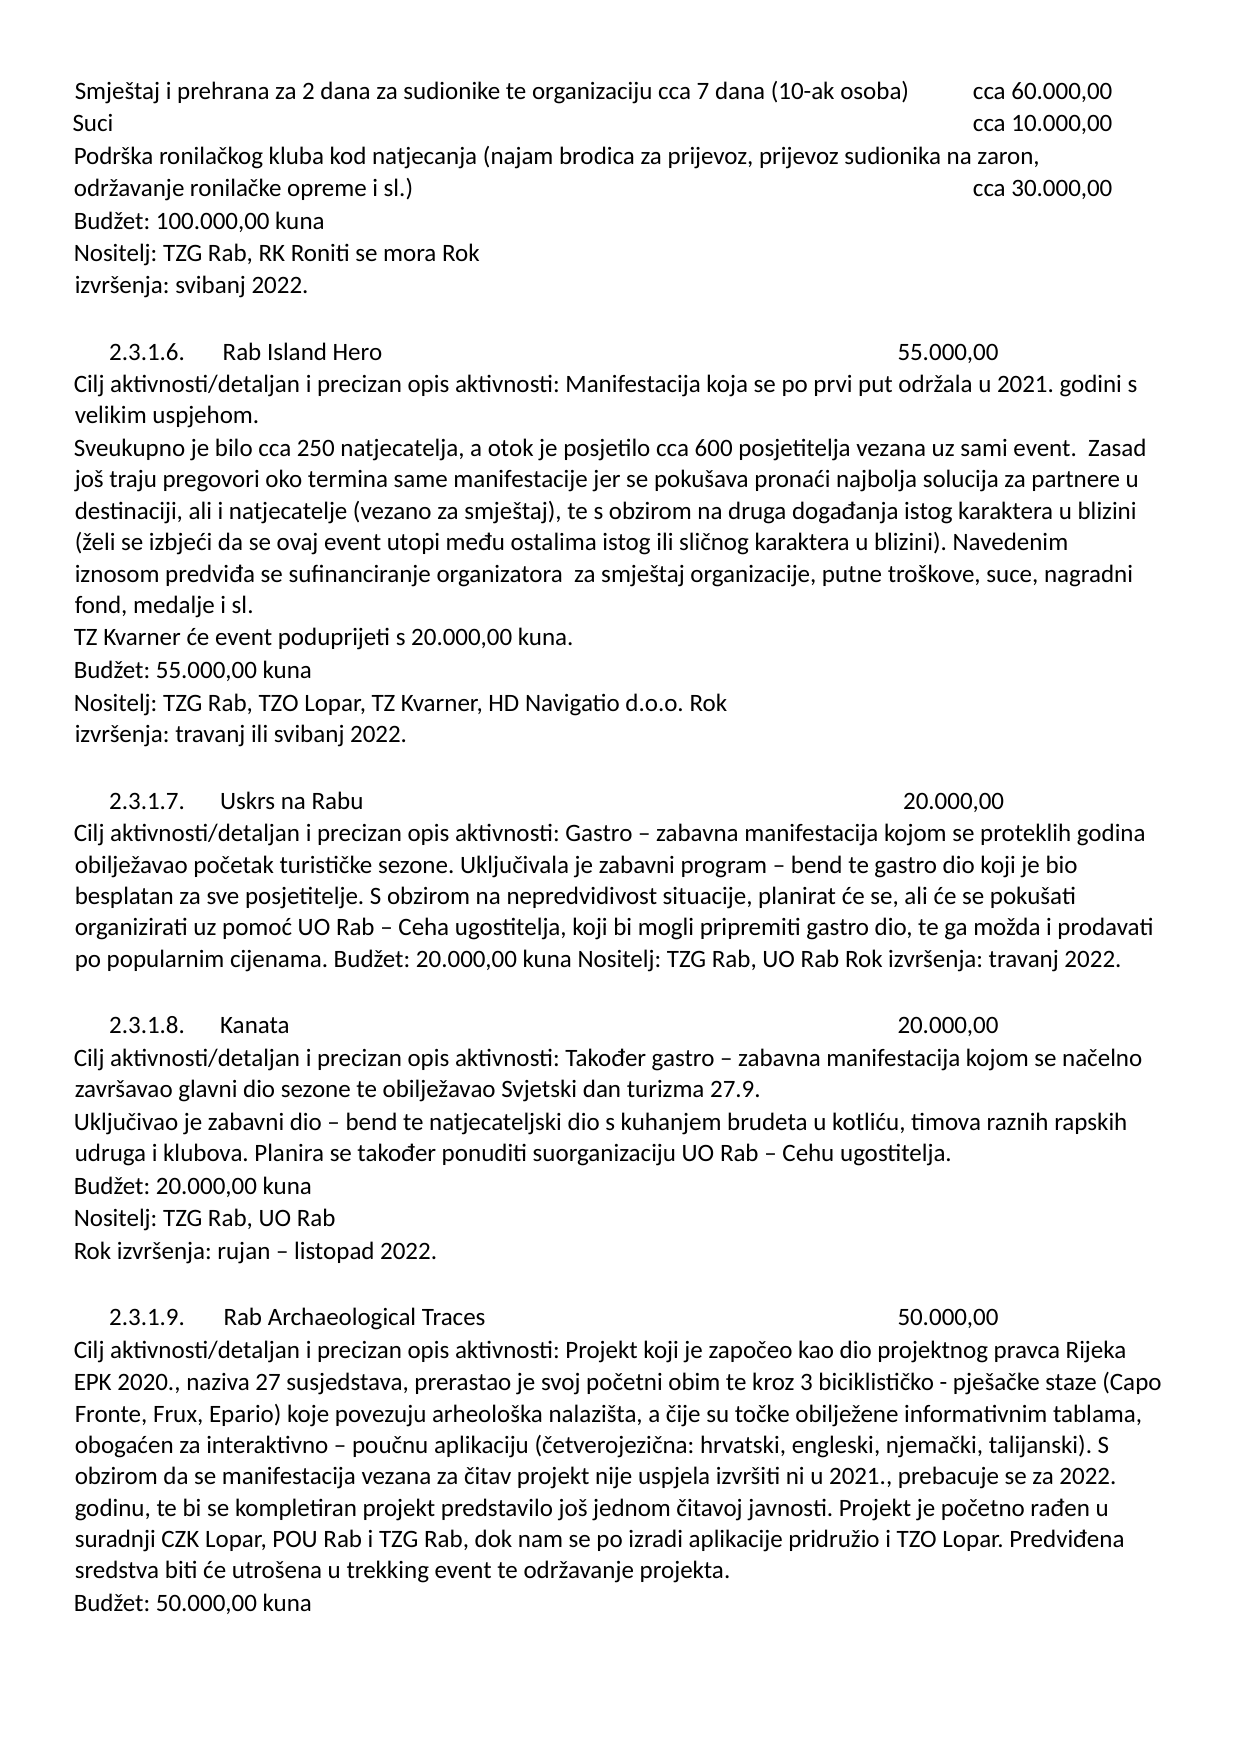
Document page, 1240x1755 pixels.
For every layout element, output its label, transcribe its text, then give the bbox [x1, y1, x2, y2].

text Budžet: 20.000,00 kuna [73, 1170, 1164, 1200]
text Budžet: 55.000,00 kuna [73, 654, 1165, 684]
text 2.3.1.6. Rab Island Hero 55.000,00 [42, 336, 1166, 366]
text 2.3.1.8. Kanata 20.000,00 [42, 1009, 1166, 1040]
text Cilj aktivnosti/detaljan i precizan opis aktivnosti: Manifestacija koja se po prvi put održala u 2021. godini s velikim uspjehom. [73, 368, 1165, 430]
text Nositelj: TZG Rab, RK Roniti se mora Rok izvršenja: svibanj 2022. [73, 238, 484, 299]
text Cilj aktivnosti/detaljan i precizan opis aktivnosti: Gastro – zabavna manifestacija kojom se proteklih godina obilježavao početak turističke sezone. Uključivala je zabavni program – bend te gastro dio koji je bio besplatan za sve posjetitelje. S obzirom na nepredvidivost situacije, planirat će se, ali će se pokušati organizirati uz pomoć UO Rab – Ceha ugostitelja, koji bi mogli pripremiti gastro dio, te ga možda i prodavati po popularnim cijenama. Budžet: 20.000,00 kuna Nositelj: TZG Rab, UO Rab Rok izvršenja: travanj 2022. [73, 817, 1165, 973]
text 2.3.1.7. Uskrs na Rabu 20.000,00 [42, 785, 1166, 815]
text Cilj aktivnosti/detaljan i precizan opis aktivnosti: Projekt koji je započeo kao dio projektnog pravca Rijeka [73, 1334, 1164, 1364]
text Budžet: 100.000,00 kuna [73, 205, 1164, 236]
text Sveukupno je bilo cca 250 natjecatelja, a otok je posjetilo cca 600 posjetitelja vezana uz sami event. Zasad još traju pregovori oko termina same manifestacije jer se pokušava pronaći najbolja solucija za partnere u destinaciji, ali i natjecatelje (vezano za smještaj), te s obzirom na druga događanja istog karaktera u blizini (želi se izbjeći da se ovaj event utopi među ostalima istog ili sličnog karaktera u blizini). Navedenim iznosom predviđa se sufinanciranje organizatora za smještaj organizacije, putne troškove, suce, nagradni fond, medalje i sl. [73, 432, 1154, 619]
text Smještaj i prehrana za 2 dana za sudionike te organizaciju cca 7 dana (10-ak osoba) cca 60.000,00 [42, 75, 1166, 106]
text Rok izvršenja: rujan – listopad 2022. [73, 1235, 1164, 1266]
text Nositelj: TZG Rab, TZO Lopar, TZ Kvarner, HD Navigatio d.o.o. Rok izvršenja: travanj ili svibanj 2022. [73, 687, 737, 748]
text Budžet: 50.000,00 kuna [73, 1587, 1165, 1617]
text EPK 2020., naziva 27 susjedstava, prerastao je svoj početni obim te kroz 3 biciklističko - pješačke staze (Capo Fronte, Frux, Epario) koje povezuju arheološka nalazišta, a čije su točke obilježene informativnim tablama, obogaćen za interaktivno – poučnu aplikaciju (četverojezična: hrvatski, engleski, njemački, talijanski). S obzirom da se manifestacija vezana za čitav projekt nije uspjela izvršiti ni u 2021., prebacuje se za 2022. godinu, te bi se kompletiran projekt predstavilo još jednom čitavoj javnosti. Projekt je početno rađen u suradnji CZK Lopar, POU Rab i TZG Rab, dok nam se po izradi aplikacije pridružio i TZO Lopar. Predviđena sredstva biti će utrošena u trekking event te održavanje projekta. [73, 1366, 1164, 1585]
text Uključivao je zabavni dio – bend te natjecateljski dio s kuhanjem brudeta u kotliću, timova raznih rapskih udruga i klubova. Planira se također ponuditi suorganizaciju UO Rab – Cehu ugostitelja. [73, 1106, 1164, 1168]
text Suci cca 10.000,00 [42, 107, 1166, 138]
text 2.3.1.9. Rab Archaeological Traces 50.000,00 [42, 1301, 1166, 1332]
text Cilj aktivnosti/detaljan i precizan opis aktivnosti: Također gastro – zabavna manifestacija kojom se načelno završavao glavni dio sezone te obilježavao Svjetski dan turizma 27.9. [73, 1042, 1164, 1104]
text održavanje ronilačke opreme i sl.) cca 30.000,00 [42, 173, 1166, 203]
text TZ Kvarner će event poduprijeti s 20.000,00 kuna. [73, 622, 1164, 652]
text Nositelj: TZG Rab, UO Rab [73, 1202, 1165, 1233]
text Podrška ronilačkog kluba kod natjecanja (najam brodica za prijevoz, prijevoz sudionika na zaron, [73, 140, 1164, 171]
